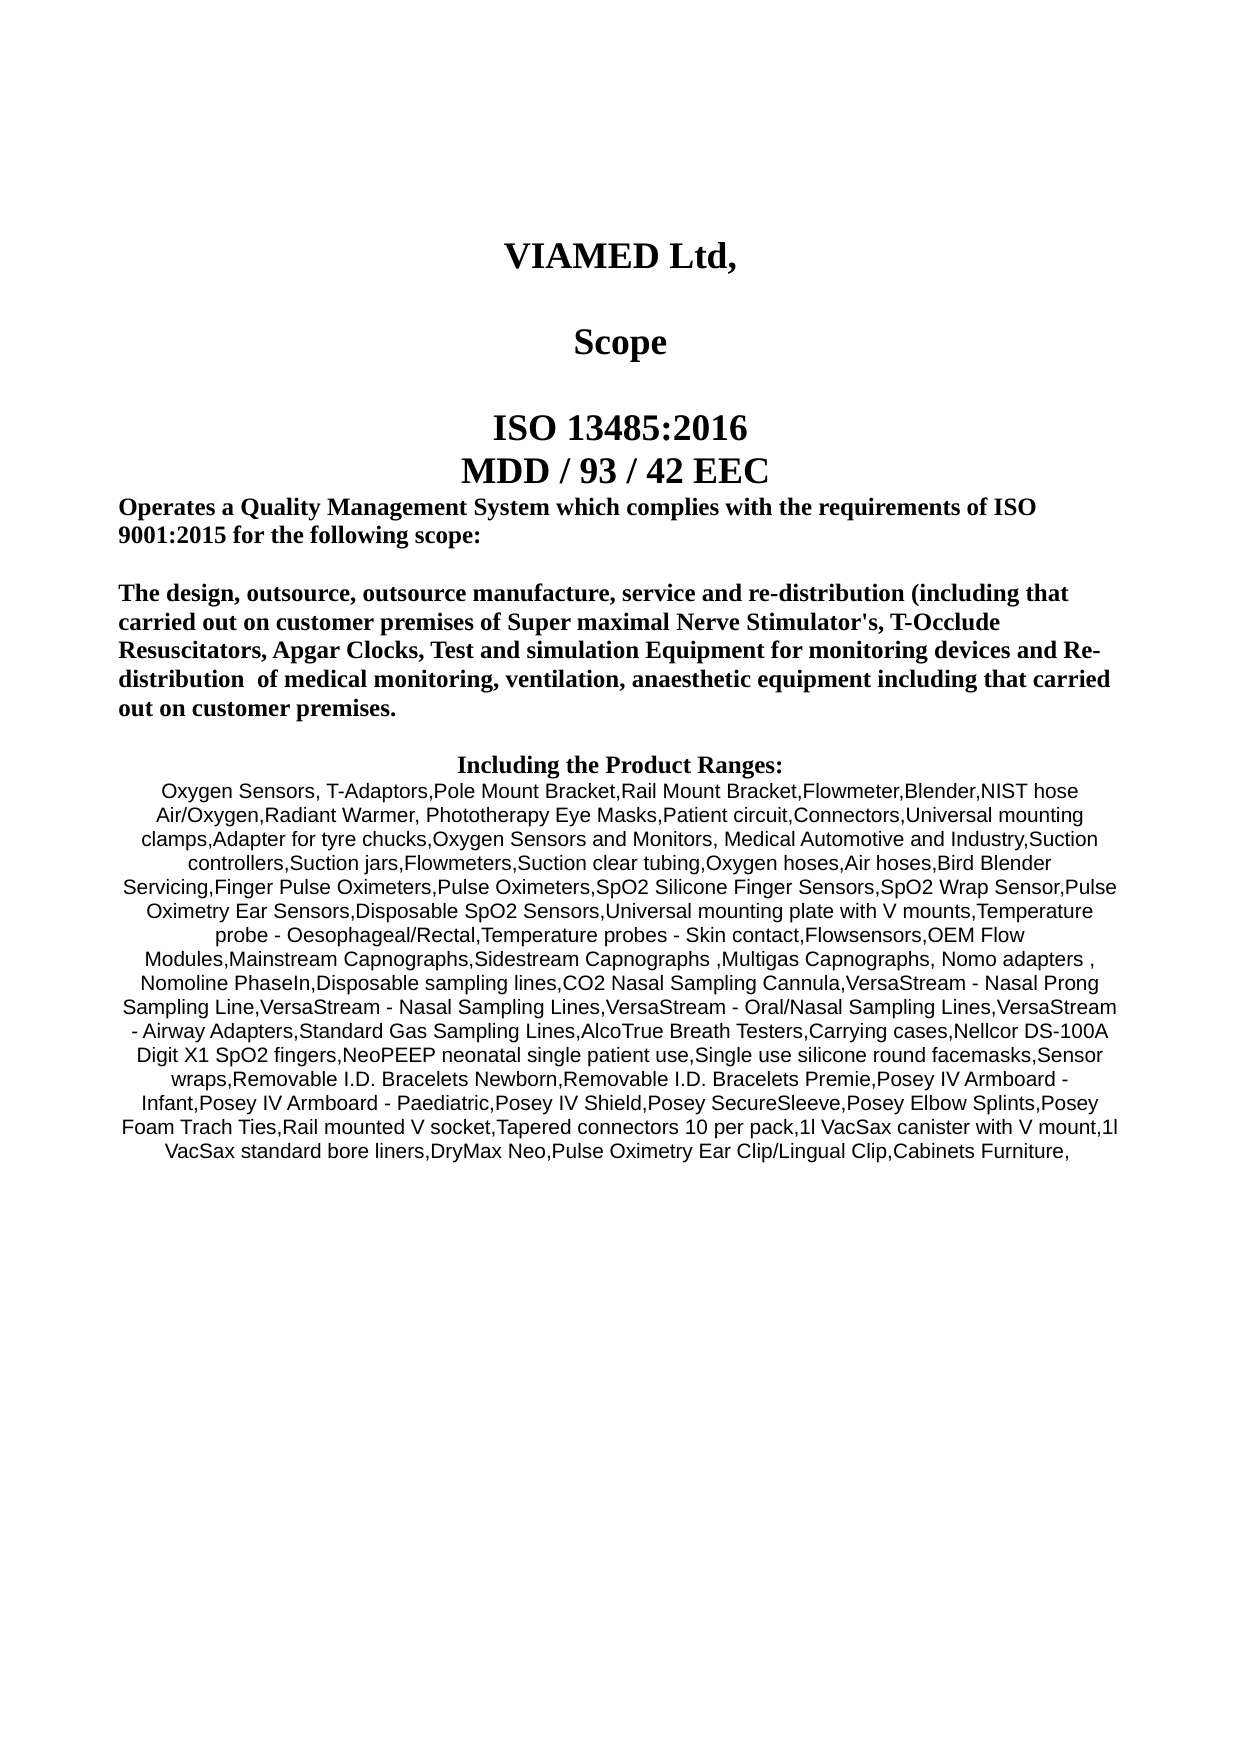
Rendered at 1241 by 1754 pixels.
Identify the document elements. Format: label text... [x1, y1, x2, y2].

text The design, outsource, outsource manufacture, service and re-distribution (including that carried out on customer premises of Super maximal Nerve Stimulator's, T-Occlude Resuscitators, Apgar Clocks, Test and simulation Equipment for monitoring devices and Re-distribution of medical monitoring, ventilation, anaesthetic equipment including that carried out on customer premises. [118, 578, 1122, 722]
text Scope [118, 319, 1122, 362]
text ISO 13485:2016 [118, 406, 1122, 449]
text Including the Product Ranges: [118, 751, 1122, 779]
text VIAMED Ltd, [118, 233, 1122, 276]
text Oxygen Sensors, T-Adaptors,Pole Mount Bracket,Rail Mount Bracket,Flowmeter,Blender,NIST hose Air/Oxygen,Radiant Warmer, Phototherapy Eye Masks,Patient circuit,Connectors,Universal mounting clamps,Adapter for tyre chucks,Oxygen Sensors and Monitors, Medical Automotive and Industry,Suction controllers,Suction jars,Flowmeters,Suction clear tubing,Oxygen hoses,Air hoses,Bird Blender Servicing,Finger Pulse Oximeters,Pulse Oximeters,SpO2 Silicone Finger Sensors,SpO2 Wrap Sensor,Pulse Oximetry Ear Sensors,Disposable SpO2 Sensors,Universal mounting plate with V mounts,Temperature probe - Oesophageal/Rectal,Temperature probes - Skin contact,Flowsensors,OEM Flow Modules,Mainstream Capnographs,Sidestream Capnographs ,Multigas Capnographs, Nomo adapters , Nomoline PhaseIn,Disposable sampling lines,CO2 Nasal Sampling Cannula,VersaStream - Nasal Prong Sampling Line,VersaStream - Nasal Sampling Lines,VersaStream - Oral/Nasal Sampling Lines,VersaStream - Airway Adapters,Standard Gas Sampling Lines,AlcoTrue Breath Testers,Carrying cases,Nellcor DS-100A Digit X1 SpO2 fingers,NeoPEEP neonatal single patient use,Single use silicone round facemasks,Sensor wraps,Removable I.D. Bracelets Newborn,Removable I.D. Bracelets Premie,Posey IV Armboard - Infant,Posey IV Armboard - Paediatric,Posey IV Shield,Posey SecureSleeve,Posey Elbow Splints,Posey Foam Trach Ties,Rail mounted V socket,Tapered connectors 10 per pack,1l VacSax canister with V mount,1l VacSax standard bore liners,DryMax Neo,Pulse Oximetry Ear Clip/Lingual Clip,Cabinets Furniture, [118, 779, 1122, 1163]
text MDD / 93 / 42 EEC [118, 449, 1122, 492]
text Operates a Quality Management System which complies with the requirements of ISO 9001:2015 for the following scope: [118, 492, 1122, 549]
